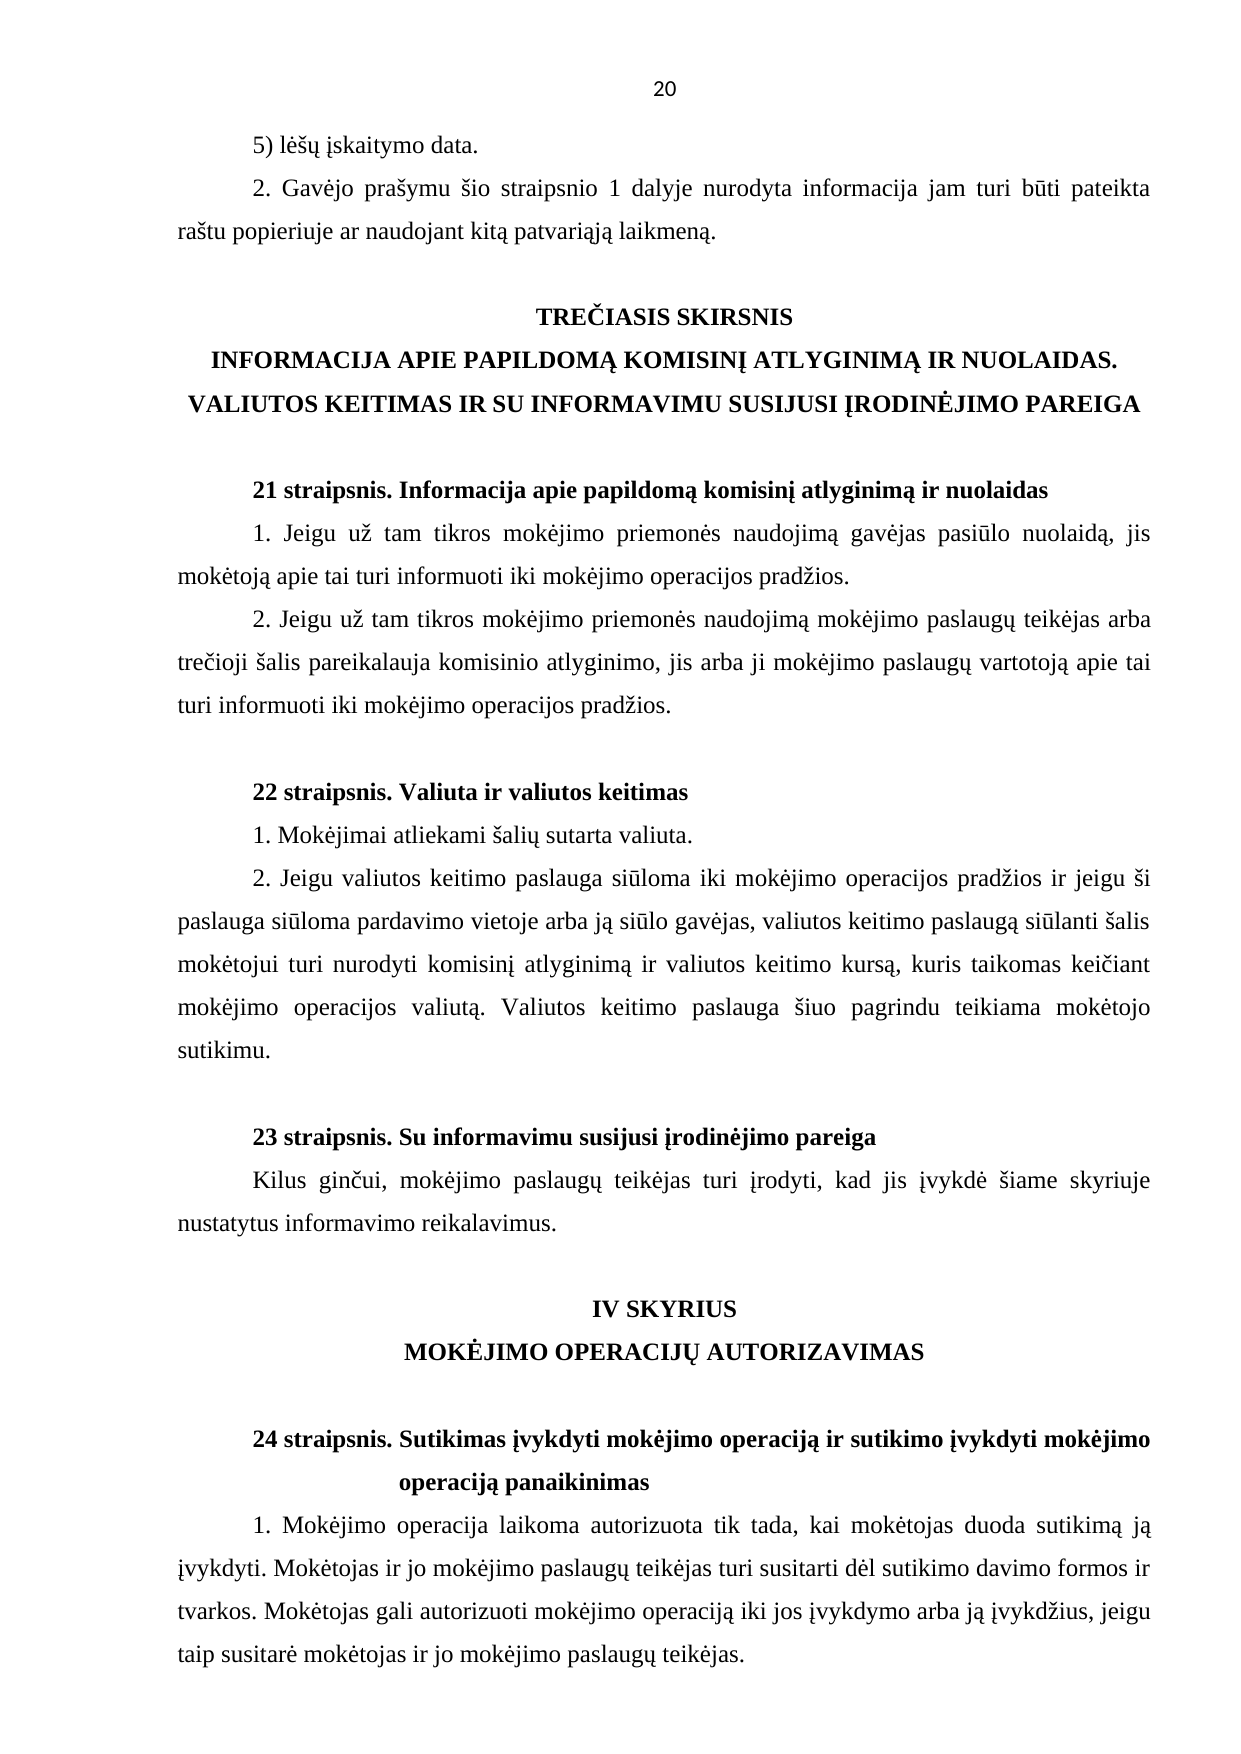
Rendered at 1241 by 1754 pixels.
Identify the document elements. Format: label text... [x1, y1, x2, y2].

text INFORMACIJA APIE PAPILDOMĄ KOMISINĮ ATLYGINIMĄ IR NUOLAIDAS. VALIUTOS KEITIMAS IR SU INFORMAVIMU SUSIJUSI ĮRODINĖJIMO PAREIGA [177, 346, 1152, 417]
text 2. Jeigu už tam tikros mokėjimo priemonės naudojimą mokėjimo paslaugų teikėjas arba trečioji šalis pareikalauja komisinio atlyginimo, jis arba ji mokėjimo paslaugų vartotoją apie tai turi informuoti iki mokėjimo operacijos pradžios. [177, 604, 1152, 719]
text TREČIASIS SKIRSNIS [177, 302, 1152, 331]
text IV SKYRIUS [177, 1294, 1152, 1323]
text 24 straipsnis. Sutikimas įvykdyti mokėjimo operaciją ir sutikimo įvykdyti mokėjimo operaciją panaikinimas [252, 1424, 1152, 1496]
text 1. Mokėjimai atliekami šalių sutarta valiuta. [177, 820, 1152, 849]
text 5) lėšų įskaitymo data. [177, 130, 1152, 159]
text 1. Jeigu už tam tikros mokėjimo priemonės naudojimą gavėjas pasiūlo nuolaidą, jis mokėtoją apie tai turi informuoti iki mokėjimo operacijos pradžios. [177, 518, 1152, 590]
text 22 straipsnis. Valiuta ir valiutos keitimas [177, 777, 1152, 806]
text 2. Jeigu valiutos keitimo paslauga siūloma iki mokėjimo operacijos pradžios ir jeigu ši paslauga siūloma pardavimo vietoje arba ją siūlo gavėjas, valiutos keitimo paslaugą siūlanti šalis mokėtojui turi nurodyti komisinį atlyginimą ir valiutos keitimo kursą, kuris taikomas keičiant mokėjimo operacijos valiutą. Valiutos keitimo paslauga šiuo pagrindu teikiama mokėtojo sutikimu. [177, 863, 1152, 1064]
text Kilus ginčui, mokėjimo paslaugų teikėjas turi įrodyti, kad jis įvykdė šiame skyriuje nustatytus informavimo reikalavimus. [177, 1165, 1152, 1237]
text MOKĖJIMO OPERACIJŲ AUTORIZAVIMAS [177, 1337, 1152, 1366]
text 1. Mokėjimo operacija laikoma autorizuota tik tada, kai mokėtojas duoda sutikimą ją įvykdyti. Mokėtojas ir jo mokėjimo paslaugų teikėjas turi susitarti dėl sutikimo davimo formos ir tvarkos. Mokėtojas gali autorizuoti mokėjimo operaciją iki jos įvykdymo arba ją įvykdžius, jeigu taip susitarė mokėtojas ir jo mokėjimo paslaugų teikėjas. [177, 1510, 1152, 1668]
text 2. Gavėjo prašymu šio straipsnio 1 dalyje nurodyta informacija jam turi būti pateikta raštu popieriuje ar naudojant kitą patvariąją laikmeną. [177, 173, 1152, 245]
text 23 straipsnis. Su informavimu susijusi įrodinėjimo pareiga [177, 1122, 1152, 1151]
text 21 straipsnis. Informacija apie papildomą komisinį atlyginimą ir nuolaidas [177, 475, 1152, 504]
